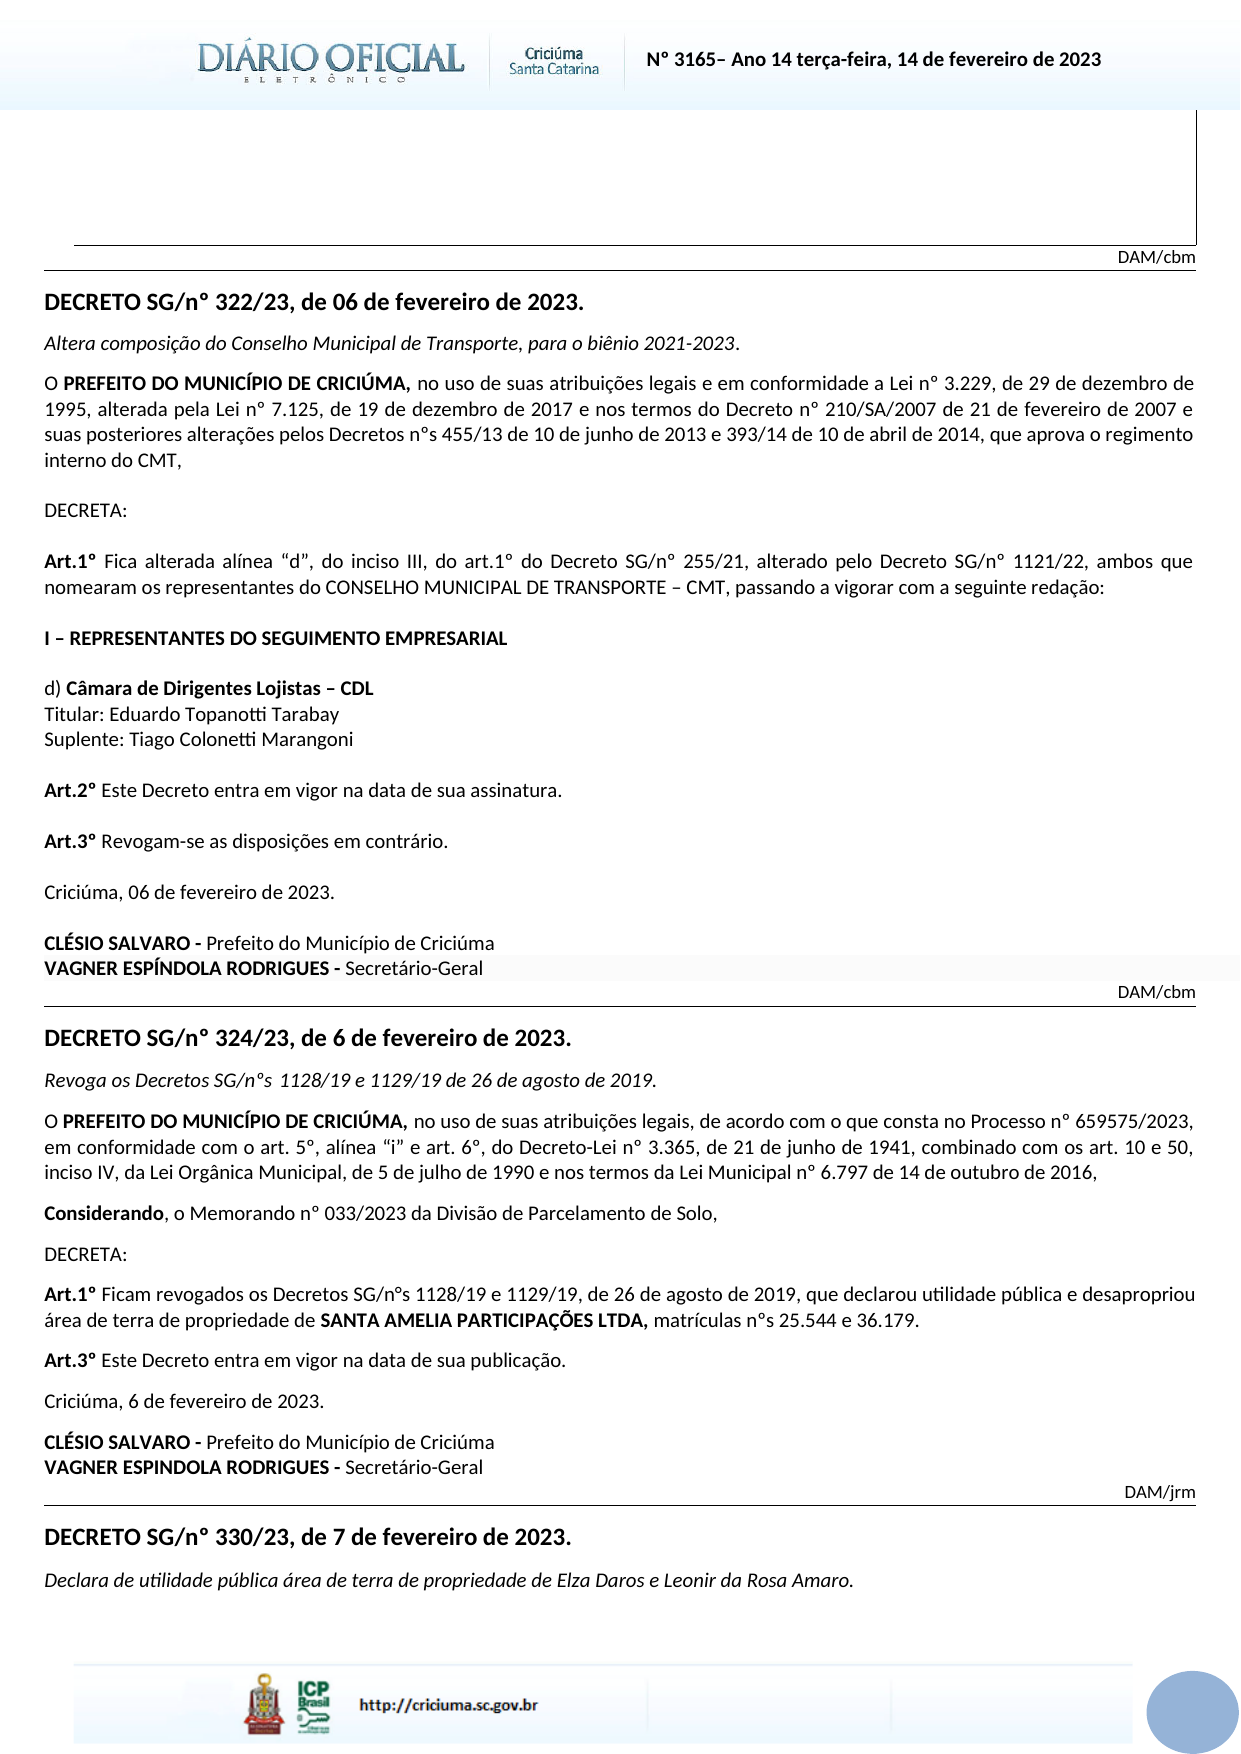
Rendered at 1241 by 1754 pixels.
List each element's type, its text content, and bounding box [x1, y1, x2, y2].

text Art.1º Ficam revogados os Decretos SG/n°s 1128/19 e 1129/19, de 26 de agosto de 2019, que declarou utilidade pública e desapropriou área de terra de propriedade de SANTA AMELIA PARTICIPAÇÕES LTDA, matrículas nºs 25.544 e 36.179. [44, 1281, 1198, 1332]
text DECRETA: [44, 498, 1201, 523]
text DECRETO SG/nº 322/23, de 06 de fevereiro de 2023. [44, 287, 1196, 317]
text CLÉSIO SALVARO - Prefeito do Município de Criciúma [44, 1429, 1240, 1454]
text Art.2º Este Decreto entra em vigor na data de sua assinatura. [44, 777, 1196, 803]
text Art.3º Este Decreto entra em vigor na data de sua publicação. [44, 1348, 1160, 1373]
text O PREFEITO DO MUNICÍPIO DE CRICIÚMA, no uso de suas atribuições legais, de acordo com o que consta no Processo nº 659575/2023, em conformidade com o art. 5º, alínea “i” e art. 6º, do Decreto-Lei nº 3.365, de 21 de junho de 1941, combinado com os art. 10 e 50, inciso IV, da Lei Orgânica Municipal, de 5 de julho de 1990 e nos termos da Lei Municipal nº 6.797 de 14 de outubro de 2016, [44, 1108, 1196, 1185]
text d) Câmara de Dirigentes Lojistas – CDL [44, 676, 1196, 701]
text VAGNER ESPÍNDOLA RODRIGUES - Secretário-Geral [44, 955, 1240, 981]
text Titular: Eduardo Topanotti Tarabay [44, 701, 1196, 726]
text DAM/cbm [44, 981, 1196, 1006]
text DAM/jrm [44, 1480, 1196, 1505]
text DECRETA: [44, 1241, 1161, 1266]
text DECRETO SG/nº 324/23, de 6 de fevereiro de 2023. [44, 1022, 1211, 1052]
text DECRETO SG/nº 330/23, de 7 de fevereiro de 2023. [44, 1521, 1196, 1552]
text Suplente: Tiago Colonetti Marangoni [44, 726, 1196, 752]
text O PREFEITO DO MUNICÍPIO DE CRICIÚMA, no uso de suas atribuições legais e em conformidade a Lei nº 3.229, de 29 de dezembro de 1995, alterada pela Lei nº 7.125, de 19 de dezembro de 2017 e nos termos do Decreto nº 210/SA/2007 de 21 de fevereiro de 2007 e suas posteriores alterações pelos Decretos nºs 455/13 de 10 de junho de 2013 e 393/14 de 10 de abril de 2014, que aprova o regimento interno do CMT, [44, 371, 1196, 472]
text DAM/cbm [44, 245, 1196, 270]
text Considerando, o Memorando nº 033/2023 da Divisão de Parcelamento de Solo, [44, 1200, 1161, 1225]
text Art.1º Fica alterada alínea “d”, do inciso III, do art.1º do Decreto SG/nº 255/21, alterado pelo Decreto SG/nº 1121/22, ambos que nomearam os representantes do CONSELHO MUNICIPAL DE TRANSPORTE – CMT, passando a vigorar com a seguinte redação: [44, 548, 1196, 599]
text VAGNER ESPINDOLA RODRIGUES - Secretário-Geral [44, 1454, 1240, 1480]
text Art.3º Revogam-se as disposições em contrário. [44, 828, 1196, 853]
text I – REPRESENTANTES DO SEGUIMENTO EMPRESARIAL [44, 625, 1196, 650]
text Revoga os Decretos SG/nºs 1128/19 e 1129/19 de 26 de agosto de 2019. [44, 1068, 1161, 1093]
text Altera composição do Conselho Municipal de Transporte, para o biênio 2021-2023. [44, 330, 1196, 355]
text Declara de utilidade pública área de terra de propriedade de Elza Daros e Leonir da Rosa Amaro. [44, 1567, 1196, 1592]
text Criciúma, 06 de fevereiro de 2023. [44, 879, 1196, 904]
text CLÉSIO SALVARO - Prefeito do Município de Criciúma [44, 930, 1240, 955]
text Criciúma, 6 de fevereiro de 2023. [44, 1388, 1196, 1414]
